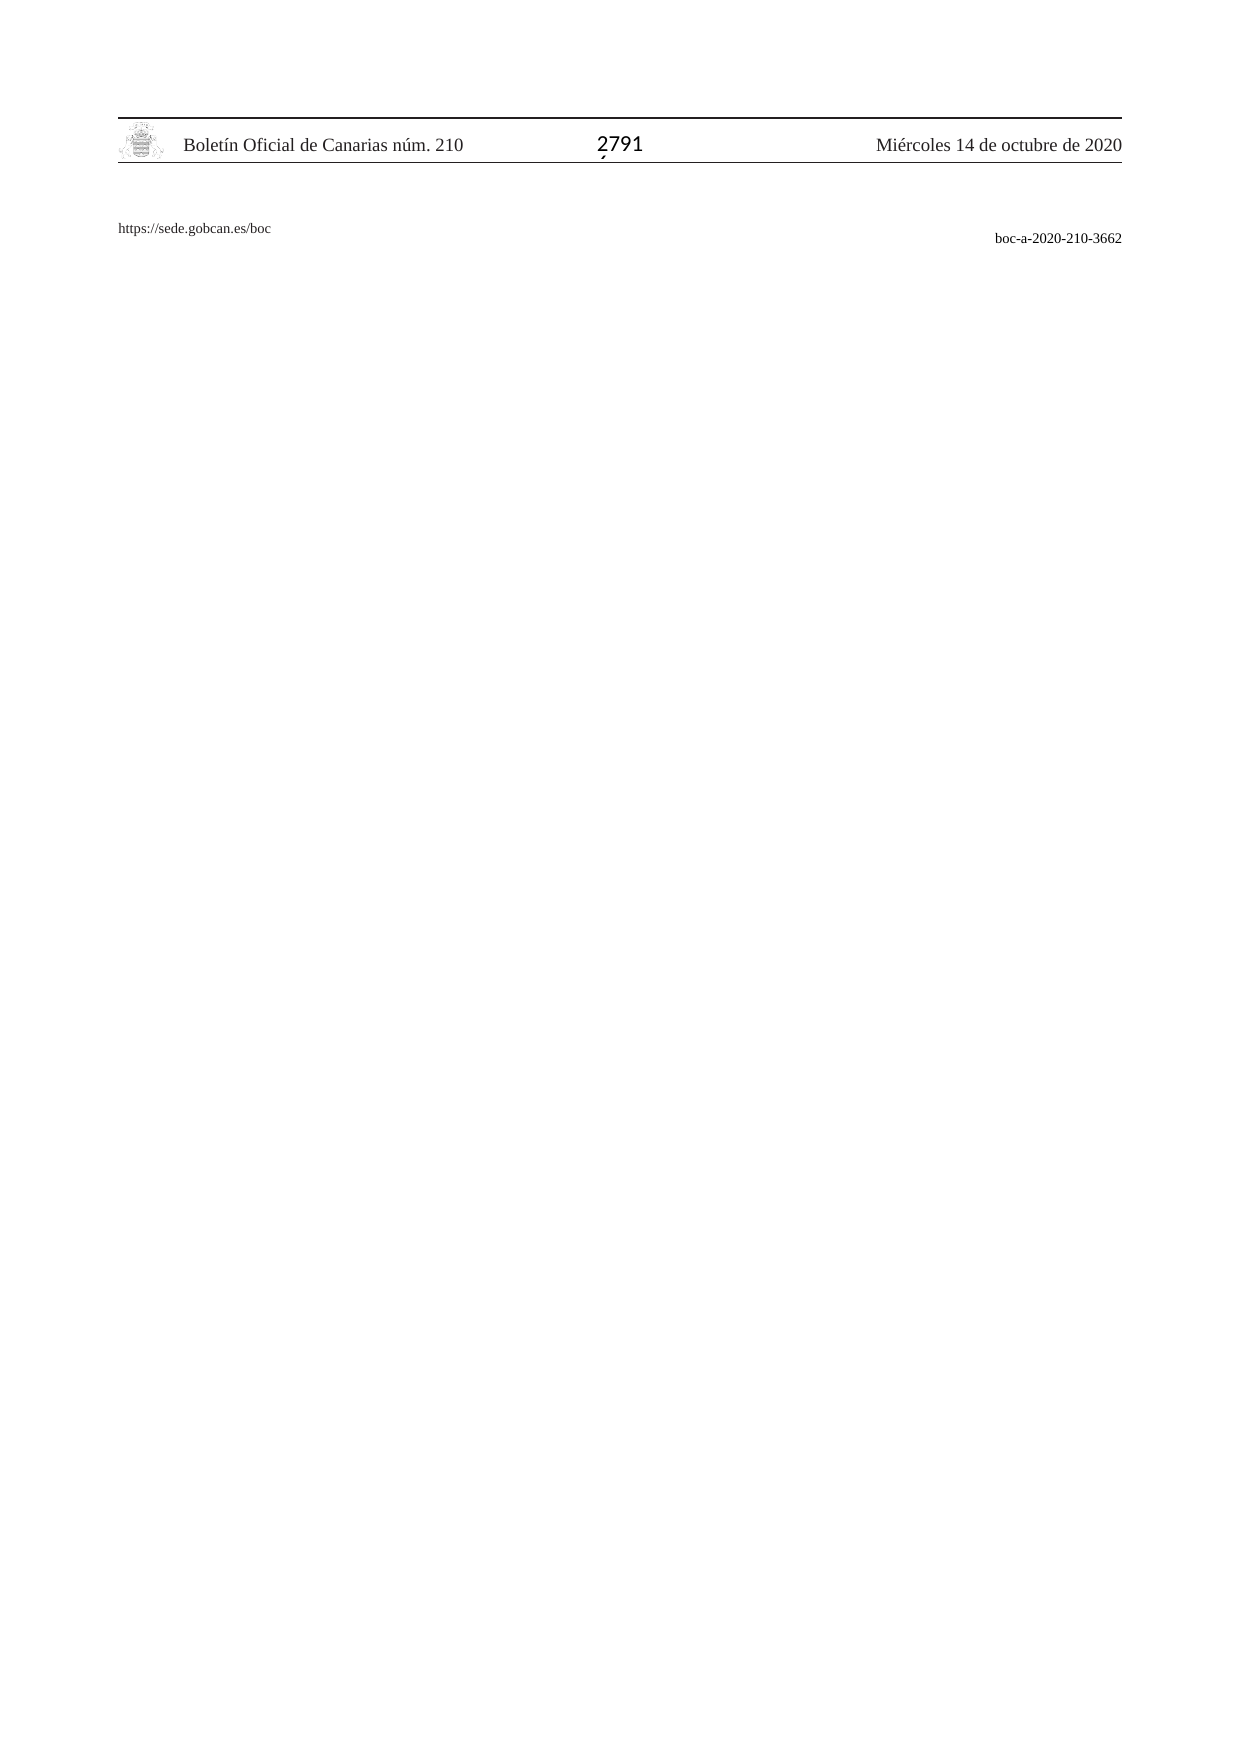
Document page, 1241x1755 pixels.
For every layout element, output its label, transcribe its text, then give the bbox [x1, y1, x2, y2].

text boc-a-2020-210-3662 [995, 230, 1134, 246]
text https://sede.gobcan.es/boc [118, 220, 275, 237]
